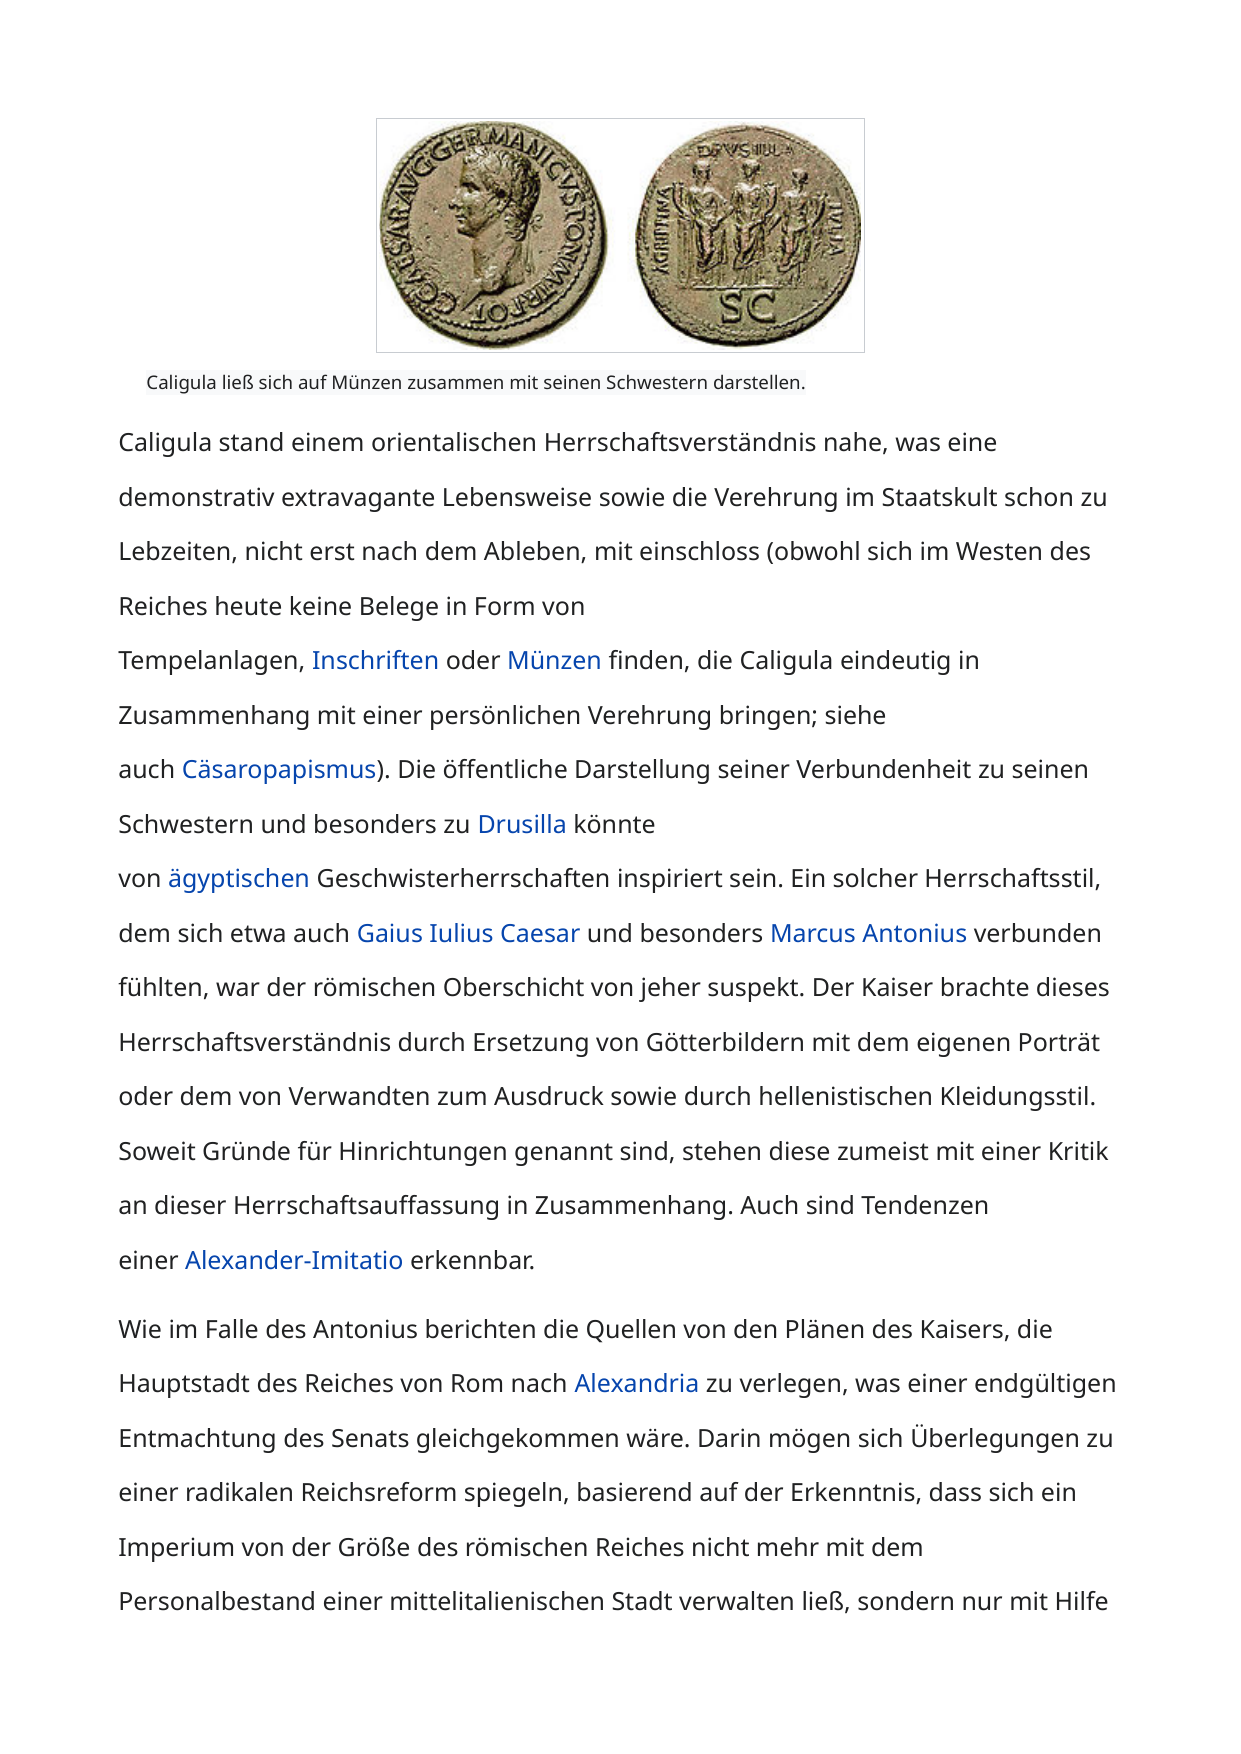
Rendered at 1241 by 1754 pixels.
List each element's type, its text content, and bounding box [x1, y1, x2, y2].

text Wie im Falle des Antonius berichten die Quellen von den Plänen des Kaisers, die Hauptstadt des Reiches von Rom nach Alexandria zu verlegen, was einer endgültigen Entmachtung des Senats gleichgekommen wäre. Darin mögen sich Überlegungen zu einer radikalen Reichsreform spiegeln, basierend auf der Erkenntnis, dass sich ein Imperium von der Größe des römischen Reiches nicht mehr mit dem Personalbestand einer mittelitalienischen Stadt verwalten ließ, sondern nur mit Hilfe [118, 1311, 1122, 1618]
text Caligula ließ sich auf Münzen zusammen mit seinen Schwestern darstellen. [123, 370, 1122, 395]
picture [379, 121, 861, 350]
text Caligula stand einem orientalischen Herrschaftsverständnis nahe, was eine demonstrativ extravagante Lebensweise sowie die Verehrung im Staatskult schon zu Lebzeiten, nicht erst nach dem Ableben, mit einschloss (obwohl sich im Westen des Reiches heute keine Belege in Form von Tempelanlagen, Inschriften oder Münzen finden, die Caligula eindeutig in Zusammenhang mit einer persönlichen Verehrung bringen; siehe auch Cäsaropapismus). Die öffentliche Darstellung seiner Verbundenheit zu seinen Schwestern und besonders zu Drusilla könnte von ägyptischen Geschwisterherrschaften inspiriert sein. Ein solcher Herrschaftsstil, dem sich etwa auch Gaius Iulius Caesar und besonders Marcus Antonius verbunden fühlten, war der römischen Oberschicht von jeher suspekt. Der Kaiser brachte dieses Herrschaftsverständnis durch Ersetzung von Götterbildern mit dem eigenen Porträt oder dem von Verwandten zum Ausdruck sowie durch hellenistischen Kleidungsstil. Soweit Gründe für Hinrichtungen genannt sind, stehen diese zumeist mit einer Kritik an dieser Herrschaftsauffassung in Zusammenhang. Auch sind Tendenzen einer Alexander-Imitatio erkennbar. [118, 425, 1122, 1276]
